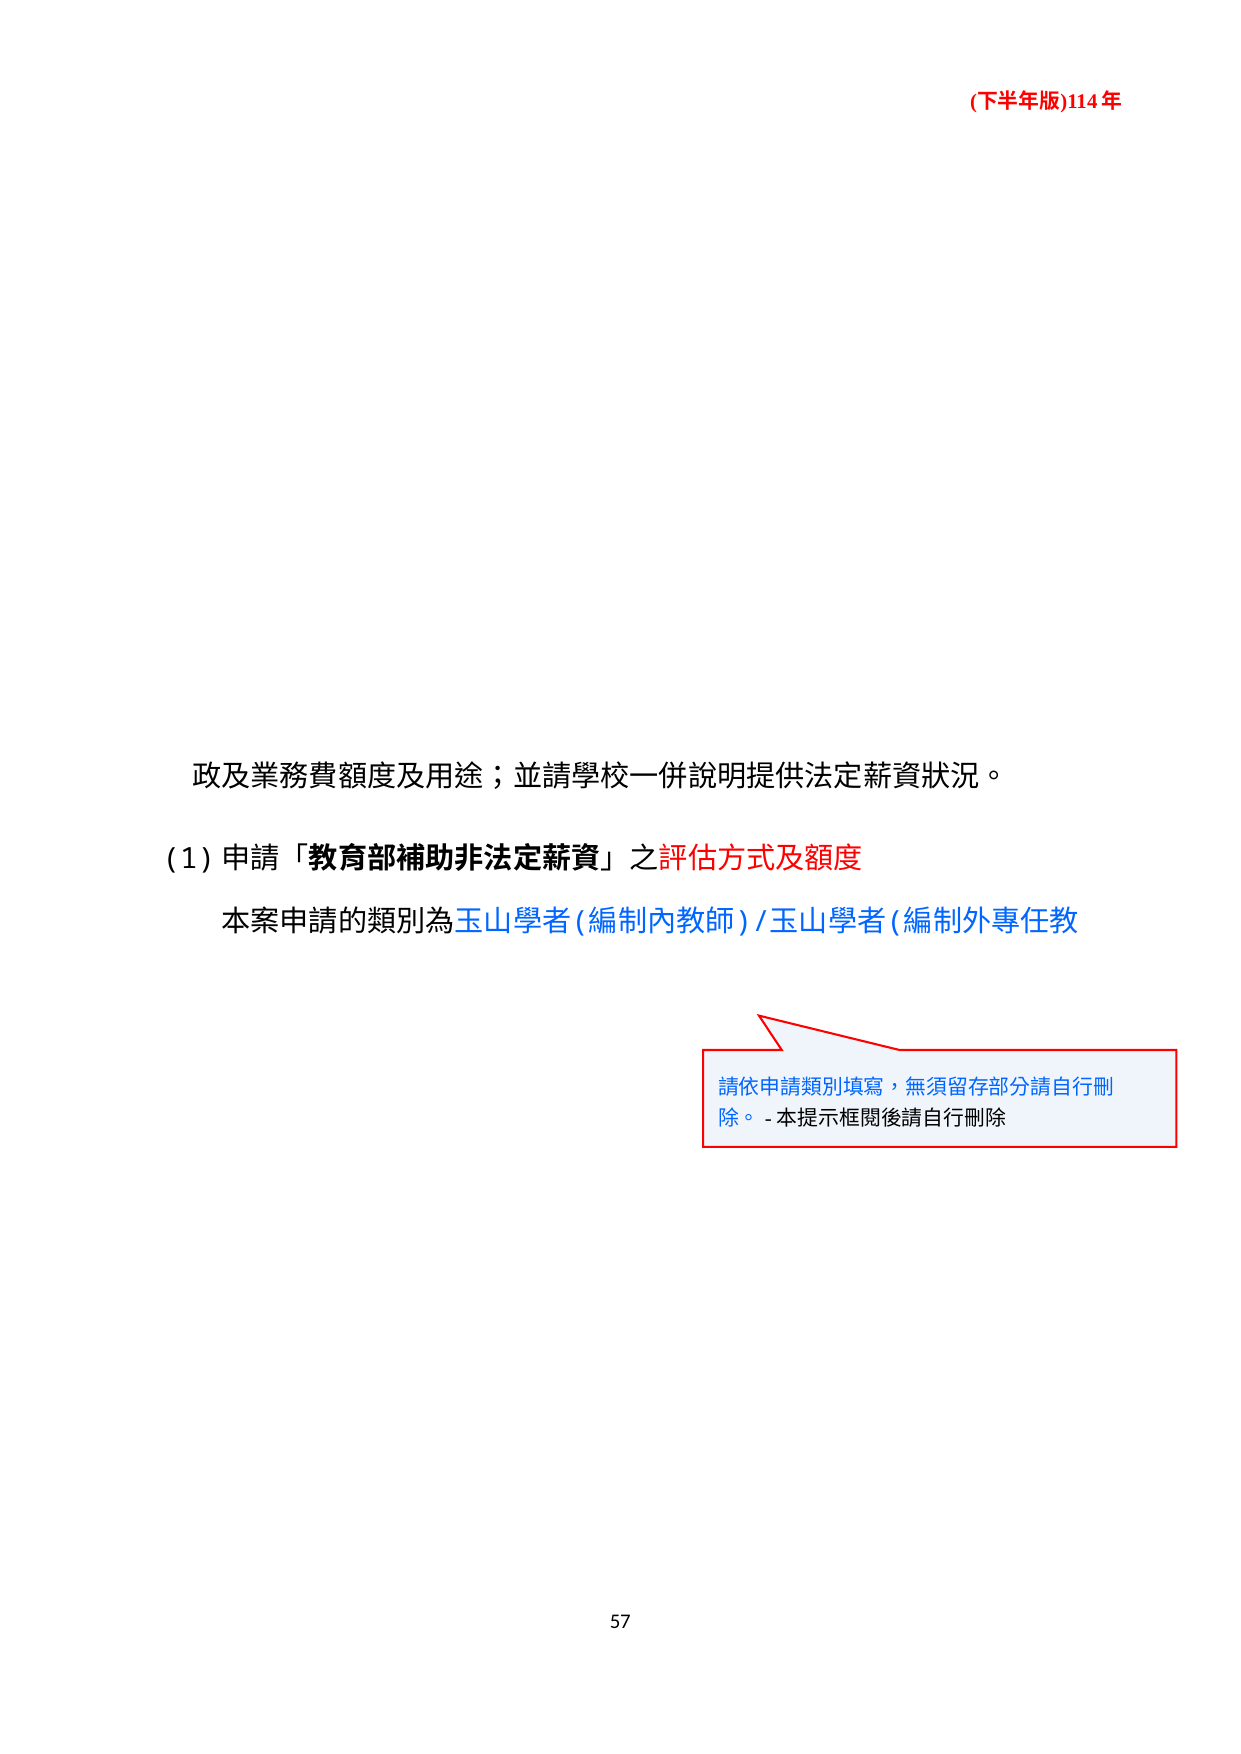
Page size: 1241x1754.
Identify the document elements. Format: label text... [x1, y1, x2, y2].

text 本案申請的類別為玉山學者(編制內教師)/玉山學者(編制外專任教 [221, 877, 1122, 939]
text 政及業務費額度及用途；並請學校一併說明提供法定薪資狀況。 [192, 732, 1122, 794]
list 申請「教育部補助非法定薪資」之評估方式及額度 [162, 814, 1122, 877]
